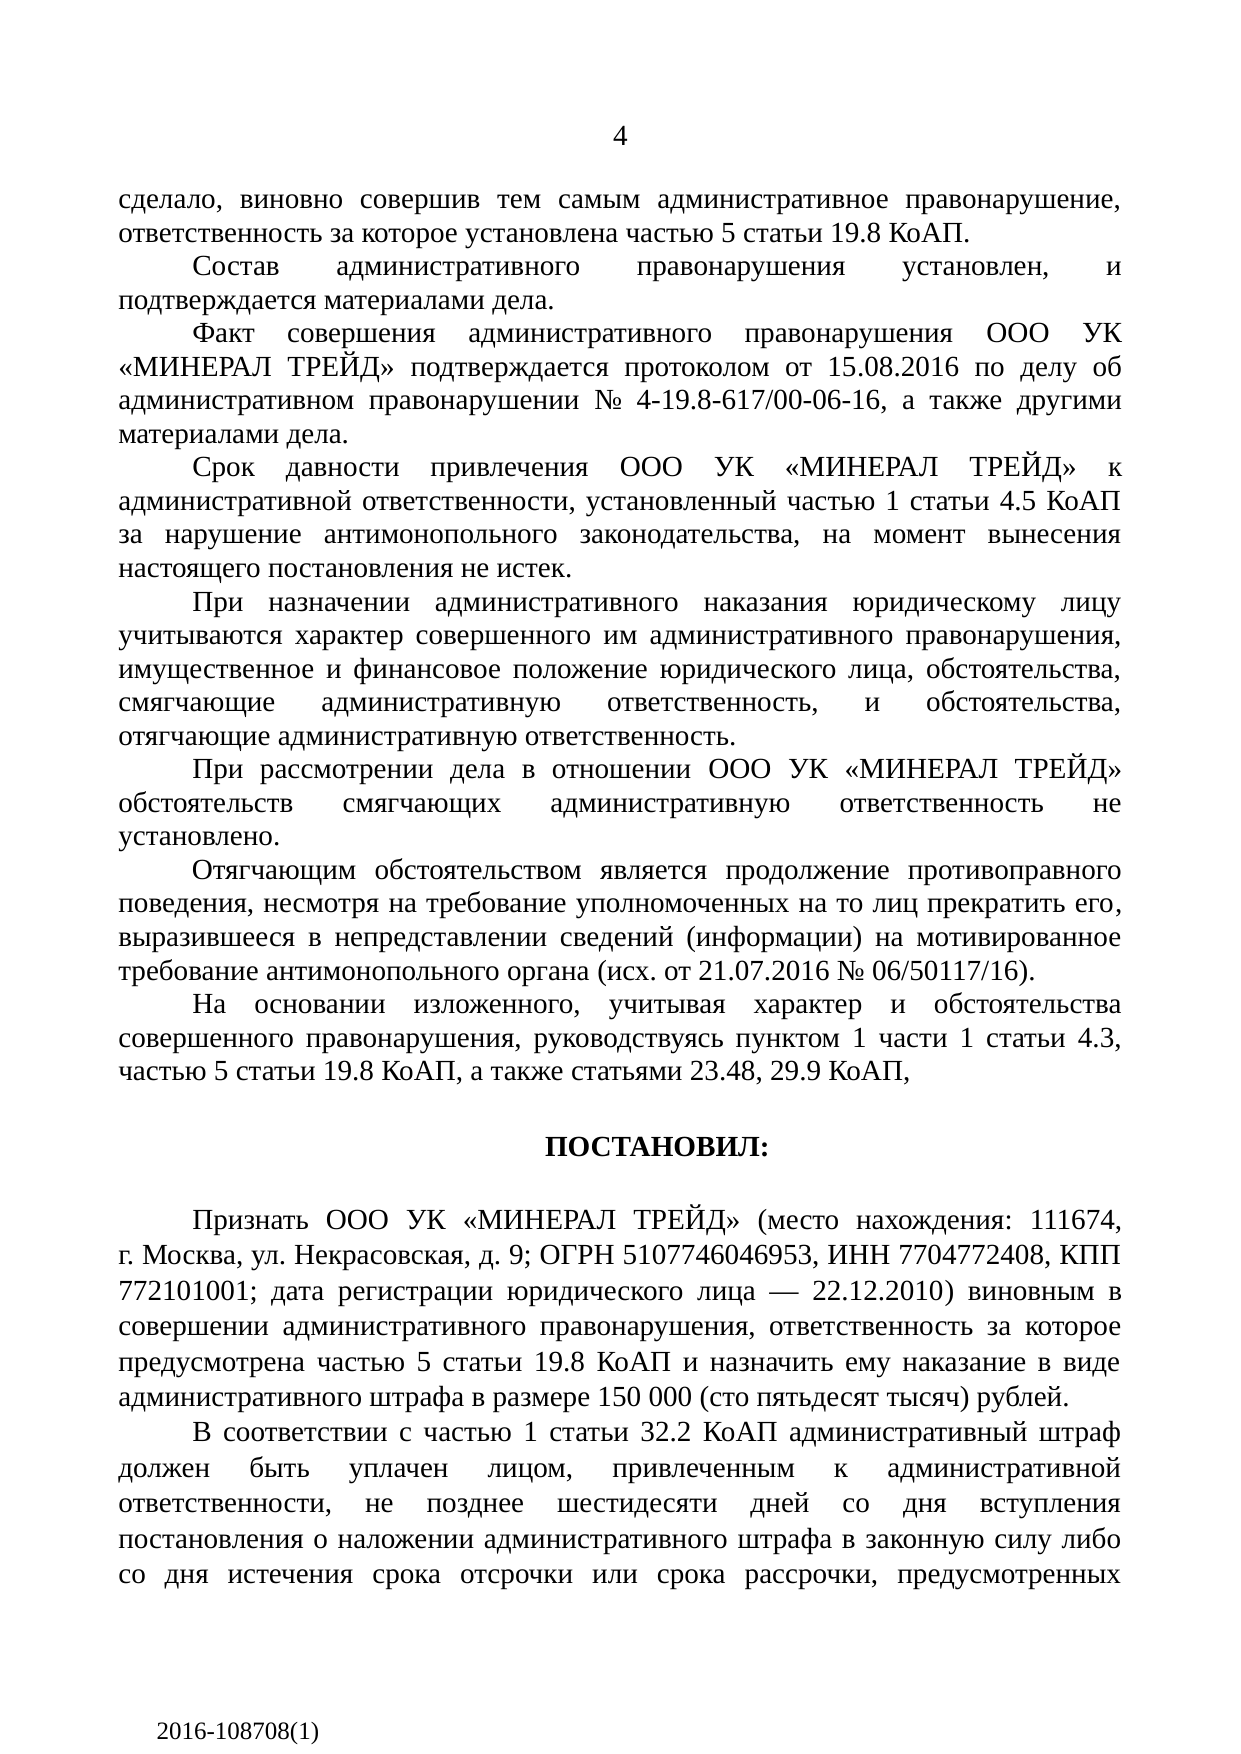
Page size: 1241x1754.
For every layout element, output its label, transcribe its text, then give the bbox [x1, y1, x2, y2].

text Срок давности привлечения ООО УК «МИНЕРАЛ ТРЕЙД» к административной ответственности, установленный частью 1 статьи 4.5 КоАП за нарушение антимонопольного законодательства, на момент вынесения настоящего постановления не истек. [118, 449, 1122, 584]
text ПОСТАНОВИЛ: [118, 1124, 1122, 1162]
text Факт совершения административного правонарушения ООО УК «МИНЕРАЛ ТРЕЙД» подтверждается протоколом от 15.08.2016 по делу об административном правонарушении № 4-19.8-617/00-06-16, а также другими материалами дела. [118, 315, 1122, 449]
text Состав административного правонарушения установлен, и подтверждается материалами дела. [118, 248, 1122, 315]
text В соответствии с частью 1 статьи 32.2 КоАП административный штраф должен быть уплачен лицом, привлеченным к административной ответственности, не позднее шестидесяти дней со дня вступления постановления о наложении административного штрафа в законную силу либо со дня истечения срока отсрочки или срока рассрочки, предусмотренных [118, 1413, 1122, 1590]
text Отягчающим обстоятельством является продолжение противоправного поведения, несмотря на требование уполномоченных на то лиц прекратить его, выразившееся в непредставлении сведений (информации) на мотивированное требование антимонопольного органа (исх. от 21.07.2016 № 06/50117/16). [118, 852, 1122, 986]
text При назначении административного наказания юридическому лицу учитываются характер совершенного им административного правонарушения, имущественное и финансовое положение юридического лица, обстоятельства, смягчающие административную ответственность, и обстоятельства, отягчающие административную ответственность. [118, 584, 1122, 751]
text При рассмотрении дела в отношении ООО УК «МИНЕРАЛ ТРЕЙД» обстоятельств смягчающих административную ответственность не установлено. [118, 751, 1122, 852]
text сделало, виновно совершив тем самым административное правонарушение, ответственность за которое установлена частью 5 статьи 19.8 КоАП. [118, 181, 1122, 248]
text На основании изложенного, учитывая характер и обстоятельства совершенного правонарушения, руководствуясь пунктом 1 части 1 статьи 4.3, частью 5 статьи 19.8 КоАП, а также статьями 23.48, 29.9 КоАП, [118, 986, 1122, 1087]
text Признать ООО УК «МИНЕРАЛ ТРЕЙД» (место нахождения: 111674, г. Москва, ул. Некрасовская, д. 9; ОГРН 5107746046953, ИНН 7704772408, КПП 772101001; дата регистрации юридического лица — 22.12.2010) виновным в совершении административного правонарушения, ответственность за которое предусмотрена частью 5 статьи 19.8 КоАП и назначить ему наказание в виде административного штрафа в размере 150 000 (сто пятьдесят тысяч) рублей. [118, 1200, 1122, 1413]
